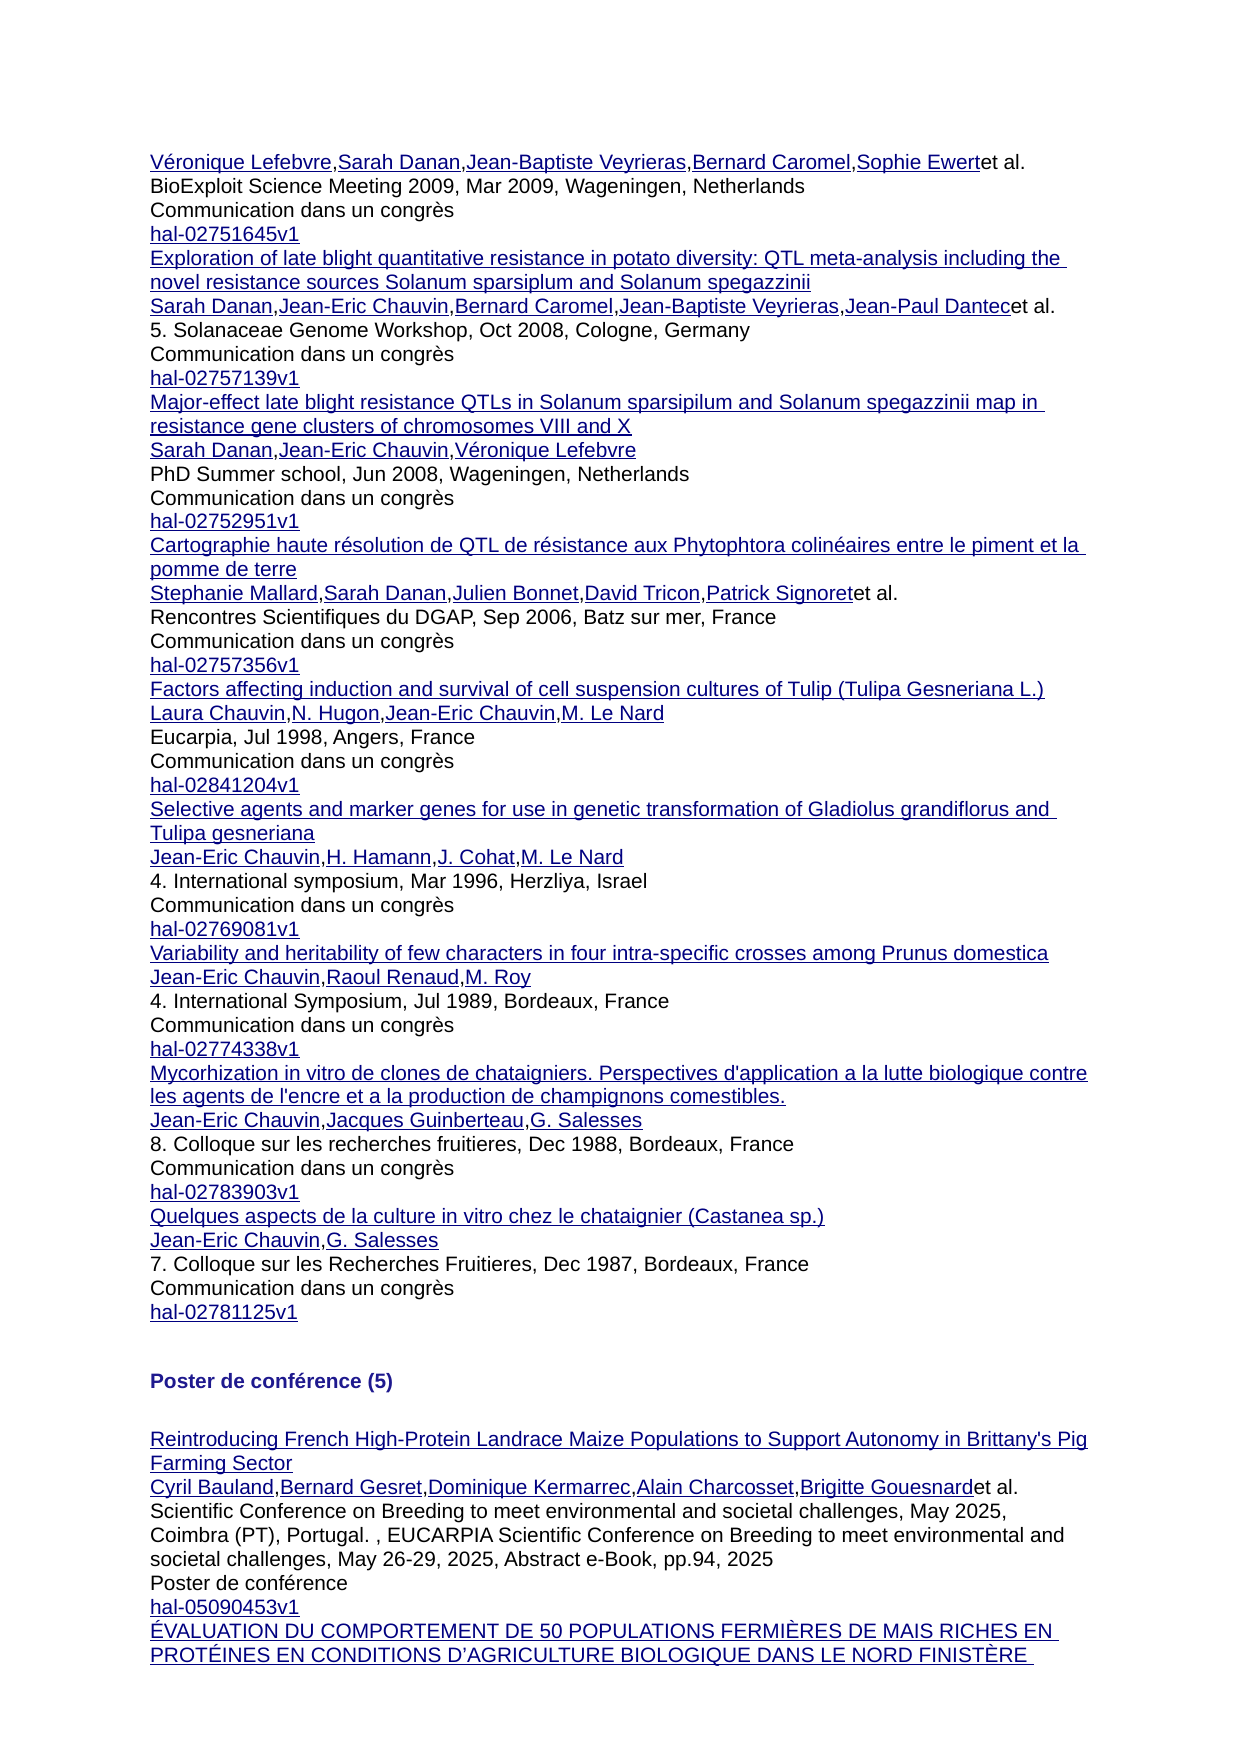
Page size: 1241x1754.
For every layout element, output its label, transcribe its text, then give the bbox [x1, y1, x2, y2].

subtitle Poster de conférence (5) [150, 1369, 1090, 1393]
table_cell Selective agents and marker genes for use in genetic transformation of Gladiolus grandiflorus and Tulipa gesneriana Jean-Eric Chauvin,H. Hamann,J. Cohat,M. Le Nard 4. International symposium, Mar 1996, Herzliya, Israel Communication dans un congrès hal-02769081v1 [150, 797, 1090, 941]
table_cell ÉVALUATION DU COMPORTEMENT DE 50 POPULATIONS FERMIÈRES DE MAIS RICHES EN PROTÉINES EN CONDITIONS D’AGRICULTURE BIOLOGIQUE DANS LE NORD FINISTÈRE [150, 1619, 1090, 1667]
table_cell Quelques aspects de la culture in vitro chez le chataignier (Castanea sp.) Jean-Eric Chauvin,G. Salesses 7. Colloque sur les Recherches Fruitieres, Dec 1987, Bordeaux, France Communication dans un congrès hal-02781125v1 [150, 1204, 1090, 1324]
table_cell Véronique Lefebvre,Sarah Danan,Jean-Baptiste Veyrieras,Bernard Caromel,Sophie Ewertet al. BioExploit Science Meeting 2009, Mar 2009, Wageningen, Netherlands Communication dans un congrès hal-02751645v1 [150, 150, 1090, 246]
table_cell Factors affecting induction and survival of cell suspension cultures of Tulip (Tulipa Gesneriana L.) Laura Chauvin,N. Hugon,Jean-Eric Chauvin,M. Le Nard Eucarpia, Jul 1998, Angers, France Communication dans un congrès hal-02841204v1 [150, 677, 1090, 797]
table_cell Cartographie haute résolution de QTL de résistance aux Phytophtora colinéaires entre le piment et la pomme de terre Stephanie Mallard,Sarah Danan,Julien Bonnet,David Tricon,Patrick Signoretet al. Rencontres Scientifiques du DGAP, Sep 2006, Batz sur mer, France Communication dans un congrès hal-02757356v1 [150, 533, 1090, 677]
table_cell Variability and heritability of few characters in four intra-specific crosses among Prunus domestica Jean-Eric Chauvin,Raoul Renaud,M. Roy 4. International Symposium, Jul 1989, Bordeaux, France Communication dans un congrès hal-02774338v1 [150, 941, 1090, 1060]
table_cell Major-effect late blight resistance QTLs in Solanum sparsipilum and Solanum spegazzinii map in resistance gene clusters of chromosomes VIII and X Sarah Danan,Jean-Eric Chauvin,Véronique Lefebvre PhD Summer school, Jun 2008, Wageningen, Netherlands Communication dans un congrès hal-02752951v1 [150, 390, 1090, 533]
table_header Reintroducing French High-Protein Landrace Maize Populations to Support Autonomy in Brittany's Pig Farming Sector Cyril Bauland,Bernard Gesret,Dominique Kermarrec,Alain Charcosset,Brigitte Gouesnardet al. Scientific Conference on Breeding to meet environmental and societal challenges, May 2025, Coimbra (PT), Portugal. , EUCARPIA Scientific Conference on Breeding to meet environmental and societal challenges, May 26-29, 2025, Abstract e-Book, pp.94, 2025 Poster de conférence hal-05090453v1 [150, 1427, 1090, 1619]
table_cell Mycorhization in vitro de clones de chataigniers. Perspectives d'application a la lutte biologique contre les agents de l'encre et a la production de champignons comestibles. Jean-Eric Chauvin,Jacques Guinberteau,G. Salesses 8. Colloque sur les recherches fruitieres, Dec 1988, Bordeaux, France Communication dans un congrès hal-02783903v1 [150, 1060, 1090, 1204]
table_cell Exploration of late blight quantitative resistance in potato diversity: QTL meta-analysis including the novel resistance sources Solanum sparsiplum and Solanum spegazzinii Sarah Danan,Jean-Eric Chauvin,Bernard Caromel,Jean-Baptiste Veyrieras,Jean-Paul Dantecet al. 5. Solanaceae Genome Workshop, Oct 2008, Cologne, Germany Communication dans un congrès hal-02757139v1 [150, 246, 1090, 389]
